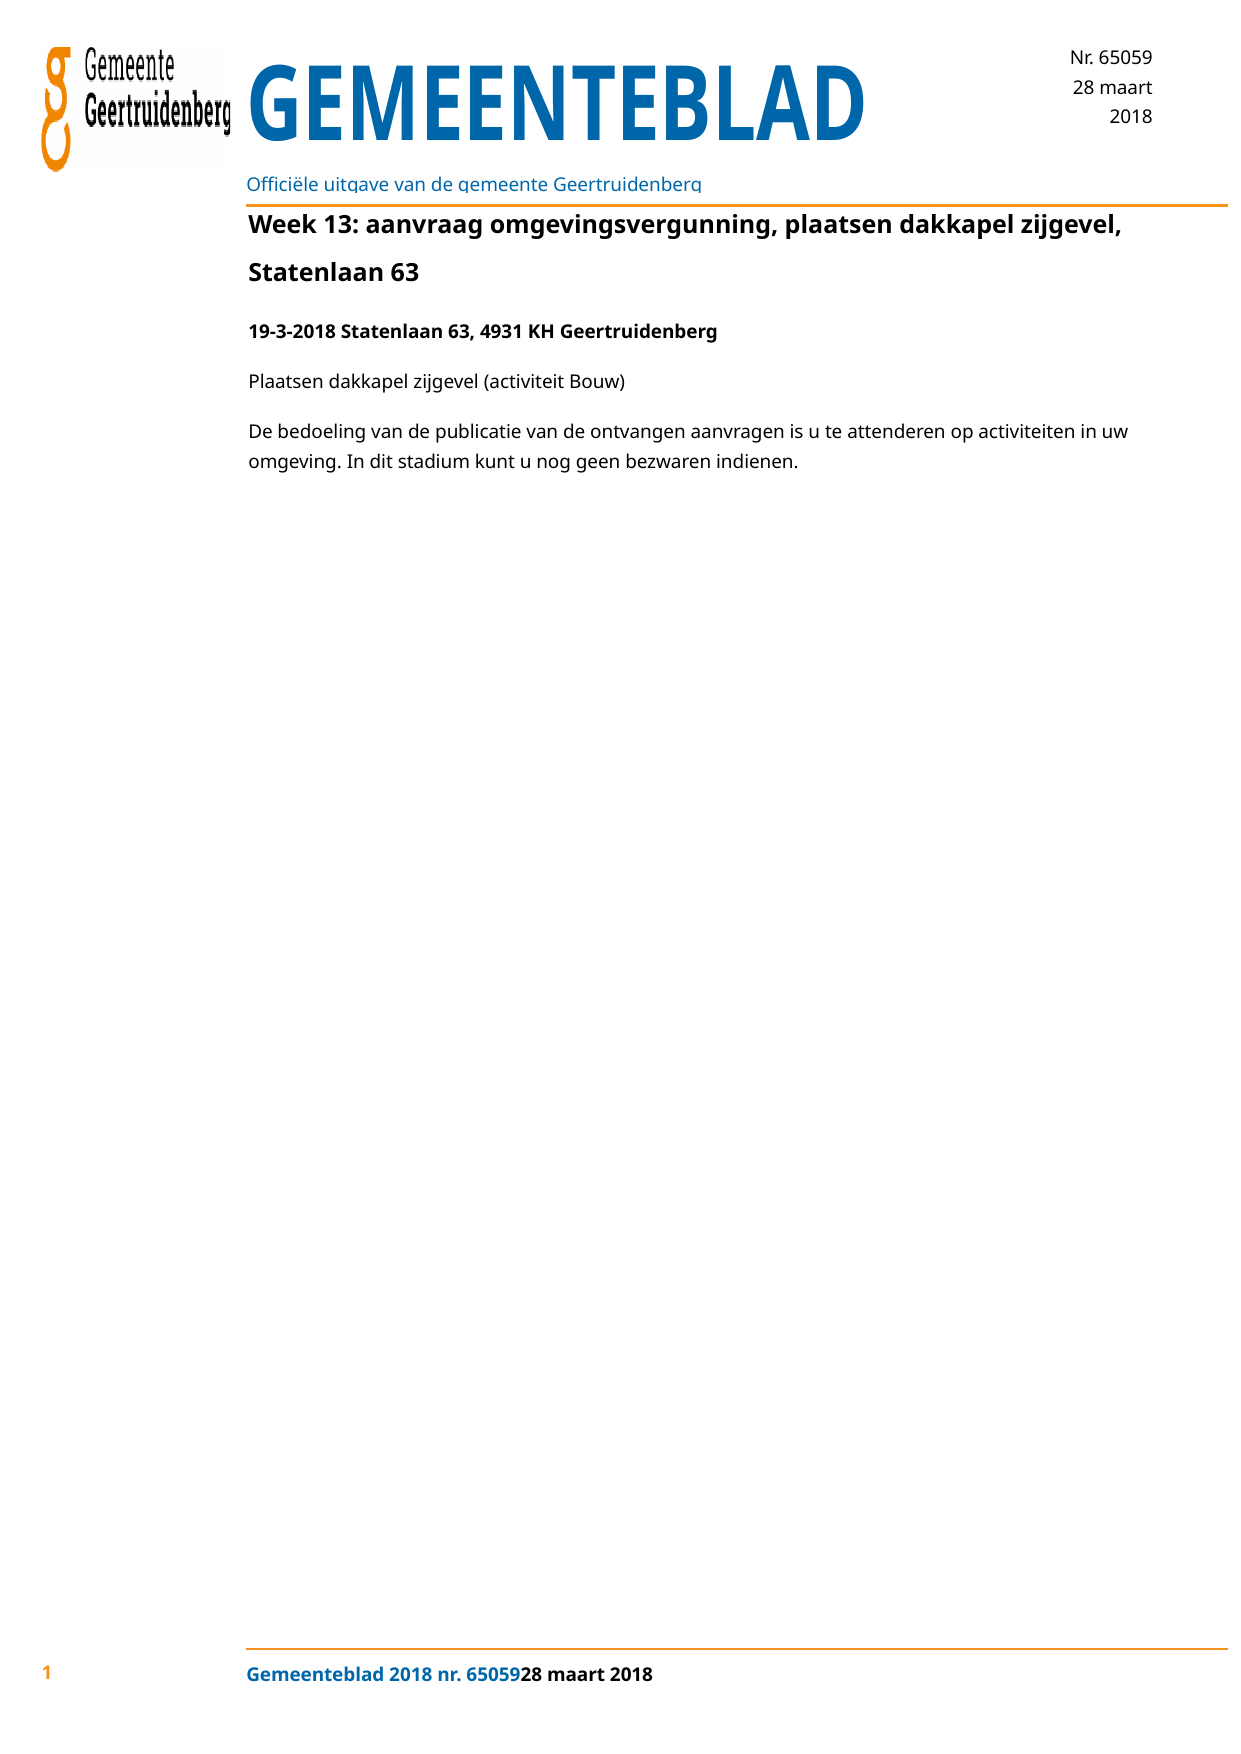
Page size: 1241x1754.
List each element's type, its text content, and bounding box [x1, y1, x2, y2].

text Plaatsen dakkapel zijgevel (activiteit Bouw) [248, 368, 1152, 394]
text De bedoeling van de publicatie van de ontvangen aanvragen is u te attenderen op activiteiten in uw omgeving. In dit stadium kunt u nog geen bezwaren indienen. [248, 419, 1152, 474]
text Week 13: aanvraag omgevingsvergunning, plaatsen dakkapel zijgevel, Statenlaan 63 [248, 207, 1152, 288]
text 19-3-2018 Statenlaan 63, 4931 KH Geertruidenberg [248, 318, 1152, 344]
picture [41, 47, 231, 172]
